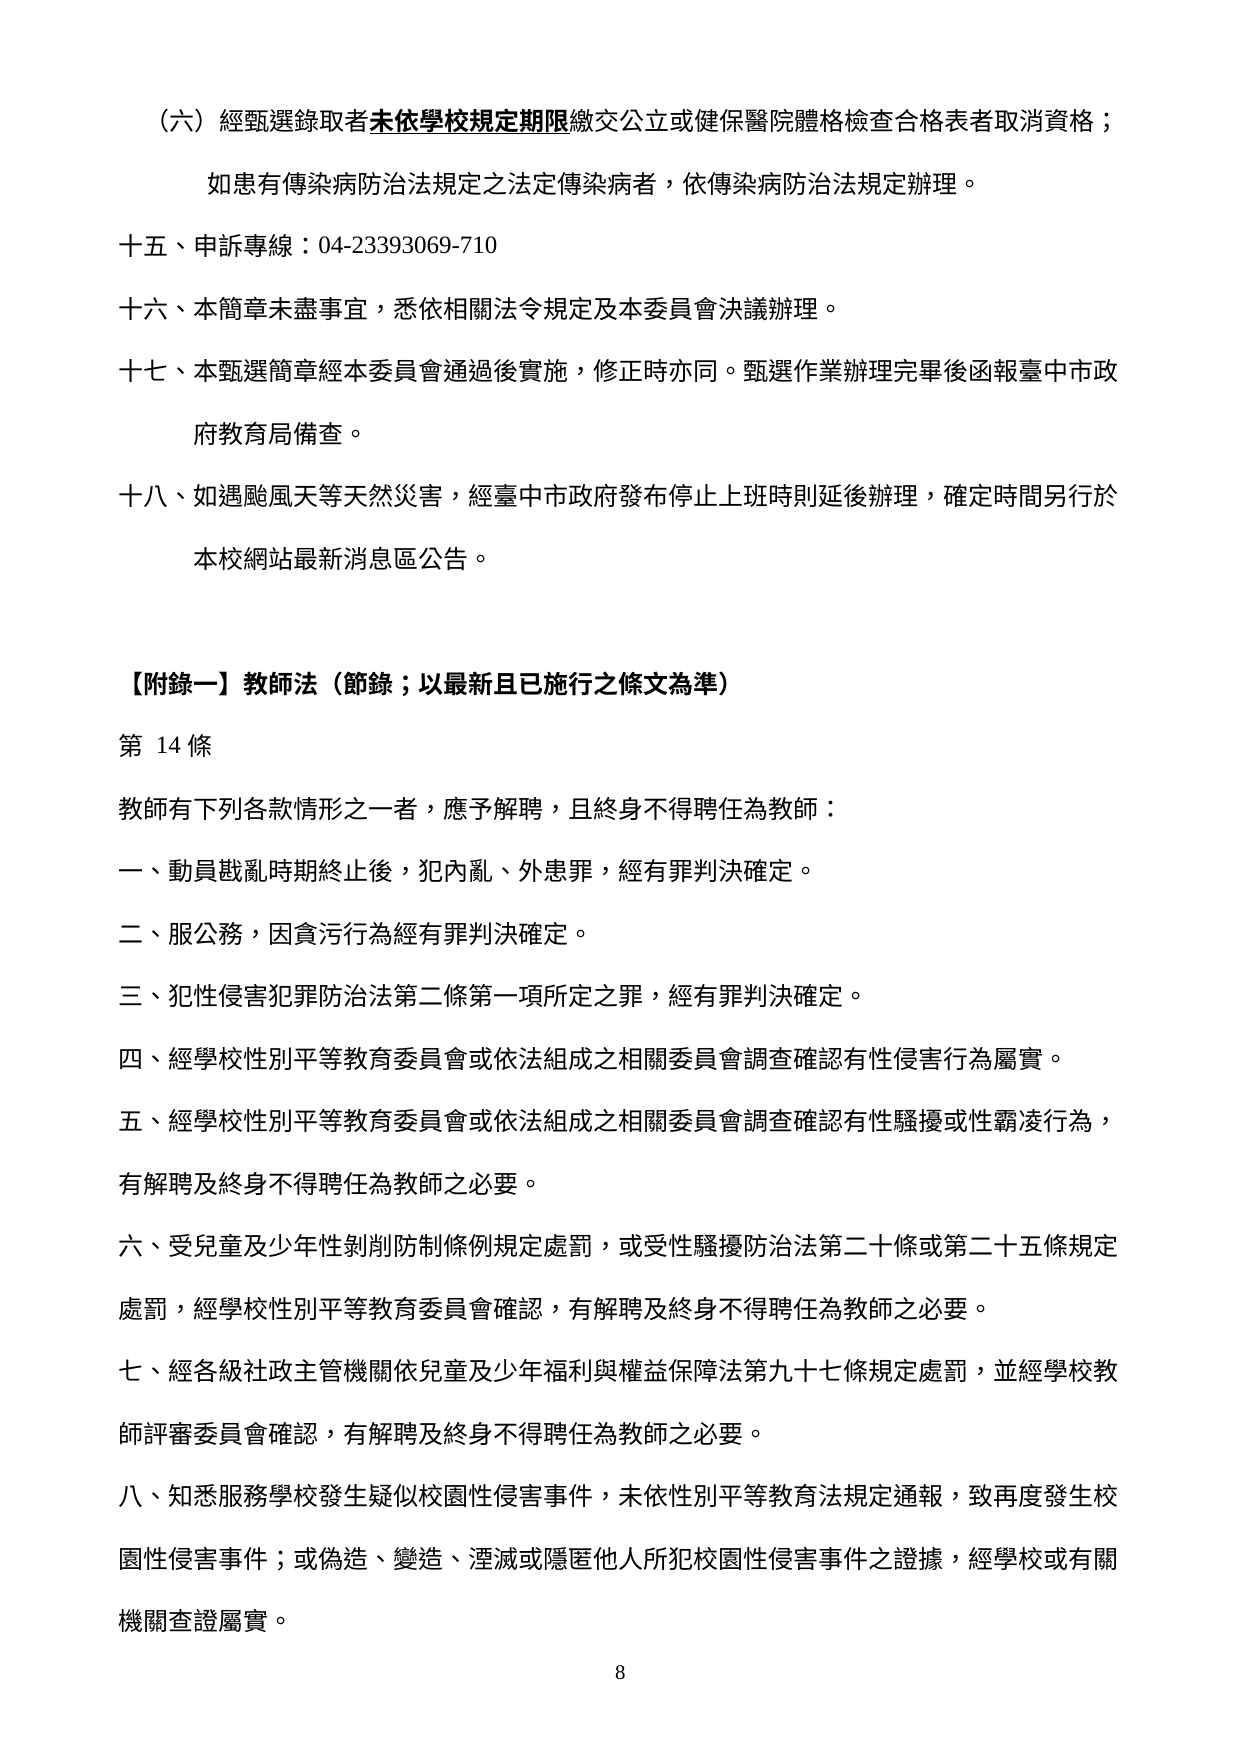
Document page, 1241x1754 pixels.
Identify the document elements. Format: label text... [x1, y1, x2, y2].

text 十六、本簡章未盡事宜，悉依相關法令規定及本委員會決議辦理。 [118, 266, 1122, 328]
text 五、經學校性別平等教育委員會或依法組成之相關委員會調查確認有性騷擾或性霸凌行為，有解聘及終身不得聘任為教師之必要。 [118, 1078, 1122, 1203]
text （六）經甄選錄取者未依學校規定期限繳交公立或健保醫院體格檢查合格表者取消資格；如患有傳染病防治法規定之法定傳染病者，依傳染病防治法規定辦理。 [144, 78, 1122, 203]
text 教師有下列各款情形之一者，應予解聘，且終身不得聘任為教師： [118, 766, 1122, 828]
text 八、知悉服務學校發生疑似校園性侵害事件，未依性別平等教育法規定通報，致再度發生校園性侵害事件；或偽造、變造、湮滅或隱匿他人所犯校園性侵害事件之證據，經學校或有關機關查證屬實。 [118, 1453, 1122, 1641]
text 【附錄一】教師法（節錄；以最新且已施行之條文為準） [118, 641, 1122, 703]
text 一、動員戡亂時期終止後，犯內亂、外患罪，經有罪判決確定。 [118, 828, 1122, 891]
text 第 14 條 [118, 703, 1122, 766]
text 二、服公務，因貪污行為經有罪判決確定。 [118, 891, 1122, 953]
text 十八、如遇颱風天等天然災害，經臺中市政府發布停止上班時則延後辦理，確定時間另行於本校網站最新消息區公告。 [118, 453, 1122, 578]
text 七、經各級社政主管機關依兒童及少年福利與權益保障法第九十七條規定處罰，並經學校教師評審委員會確認，有解聘及終身不得聘任為教師之必要。 [118, 1328, 1122, 1453]
text 三、犯性侵害犯罪防治法第二條第一項所定之罪，經有罪判決確定。 [118, 953, 1122, 1016]
text 十五、申訴專線：04-23393069-710 [118, 203, 1122, 266]
text 六、受兒童及少年性剝削防制條例規定處罰，或受性騷擾防治法第二十條或第二十五條規定處罰，經學校性別平等教育委員會確認，有解聘及終身不得聘任為教師之必要。 [118, 1203, 1122, 1328]
text 四、經學校性別平等教育委員會或依法組成之相關委員會調查確認有性侵害行為屬實。 [118, 1016, 1122, 1078]
text 十七、本甄選簡章經本委員會通過後實施，修正時亦同。甄選作業辦理完畢後函報臺中市政府教育局備查。 [118, 328, 1122, 453]
